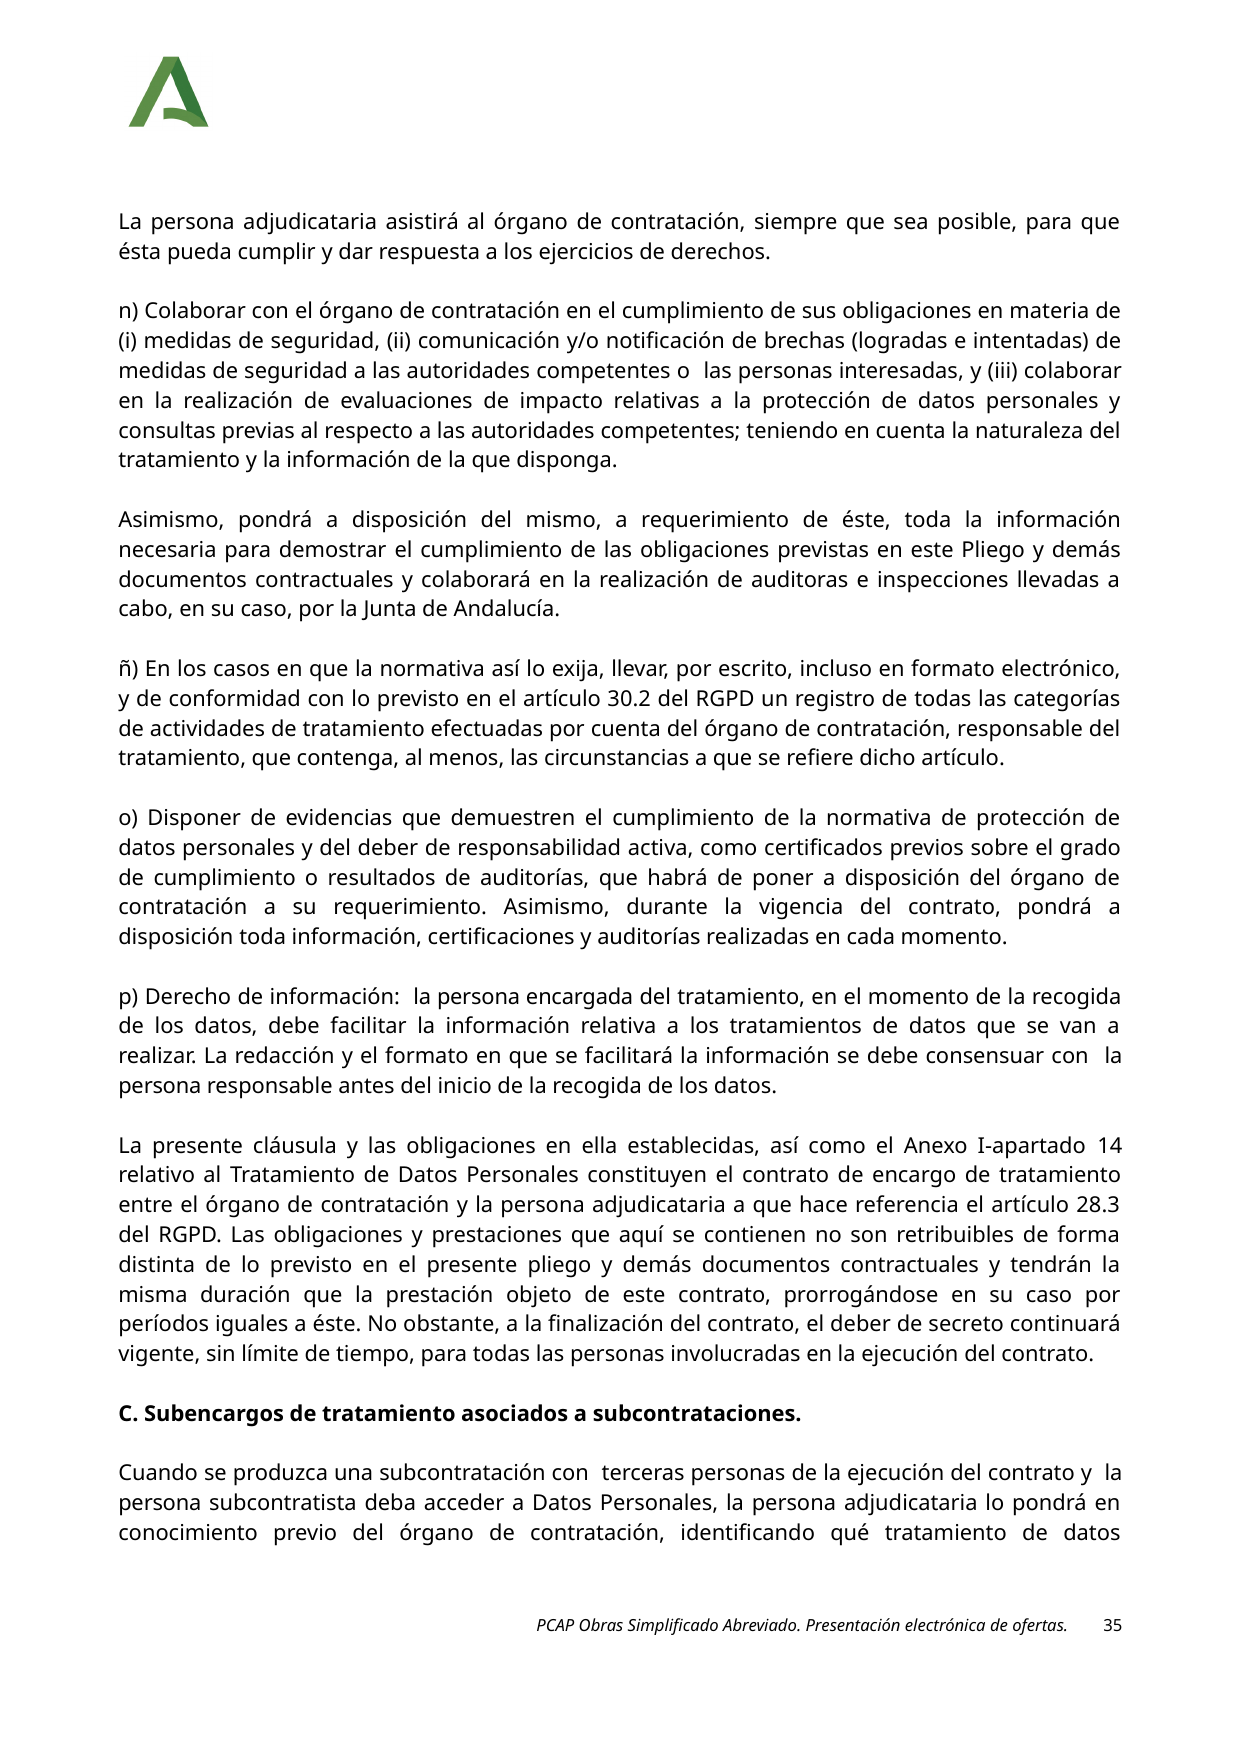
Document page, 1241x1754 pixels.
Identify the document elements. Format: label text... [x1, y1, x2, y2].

text Asimismo, pondrá a disposición del mismo, a requerimiento de éste, toda la información necesaria para demostrar el cumplimiento de las obligaciones previstas en este Pliego y demás documentos contractuales y colaborará en la realización de auditoras e inspecciones llevadas a cabo, en su caso, por la Junta de Andalucía. [118, 504, 1122, 623]
text o) Disponer de evidencias que demuestren el cumplimiento de la normativa de protección de datos personales y del deber de responsabilidad activa, como certificados previos sobre el grado de cumplimiento o resultados de auditorías, que habrá de poner a disposición del órgano de contratación a su requerimiento. Asimismo, durante la vigencia del contrato, pondrá a disposición toda información, certificaciones y auditorías realizadas en cada momento. [118, 802, 1122, 951]
text p) Derecho de información: la persona encargada del tratamiento, en el momento de la recogida de los datos, debe facilitar la información relativa a los tratamientos de datos que se van a realizar. La redacción y el formato en que se facilitará la información se debe consensuar con la persona responsable antes del inicio de la recogida de los datos. [118, 981, 1122, 1100]
text ñ) En los casos en que la normativa así lo exija, llevar, por escrito, incluso en formato electrónico, y de conformidad con lo previsto en el artículo 30.2 del RGPD un registro de todas las categorías de actividades de tratamiento efectuadas por cuenta del órgano de contratación, responsable del tratamiento, que contenga, al menos, las circunstancias a que se refiere dicho artículo. [118, 653, 1122, 772]
text n) Colaborar con el órgano de contratación en el cumplimiento de sus obligaciones en materia de (i) medidas de seguridad, (ii) comunicación y/o notificación de brechas (logradas e intentadas) de medidas de seguridad a las autoridades competentes o las personas interesadas, y (iii) colaborar en la realización de evaluaciones de impacto relativas a la protección de datos personales y consultas previas al respecto a las autoridades competentes; teniendo en cuenta la naturaleza del tratamiento y la información de la que disponga. [118, 296, 1122, 474]
text La presente cláusula y las obligaciones en ella establecidas, así como el Anexo I-apartado 14 relativo al Tratamiento de Datos Personales constituyen el contrato de encargo de tratamiento entre el órgano de contratación y la persona adjudicataria a que hace referencia el artículo 28.3 del RGPD. Las obligaciones y prestaciones que aquí se contienen no son retribuibles de forma distinta de lo previsto en el presente pliego y demás documentos contractuales y tendrán la misma duración que la prestación objeto de este contrato, prorrogándose en su caso por períodos iguales a éste. No obstante, a la finalización del contrato, el deber de secreto continuará vigente, sin límite de tiempo, para todas las personas involucradas en la ejecución del contrato. [118, 1130, 1122, 1368]
picture [124, 52, 213, 131]
text Cuando se produzca una subcontratación con terceras personas de la ejecución del contrato y la persona subcontratista deba acceder a Datos Personales, la persona adjudicataria lo pondrá en conocimiento previo del órgano de contratación, identificando qué tratamiento de datos [118, 1457, 1122, 1547]
text La persona adjudicataria asistirá al órgano de contratación, siempre que sea posible, para que ésta pueda cumplir y dar respuesta a los ejercicios de derechos. [118, 206, 1122, 266]
text C. Subencargos de tratamiento asociados a subcontrataciones. [118, 1398, 1122, 1428]
